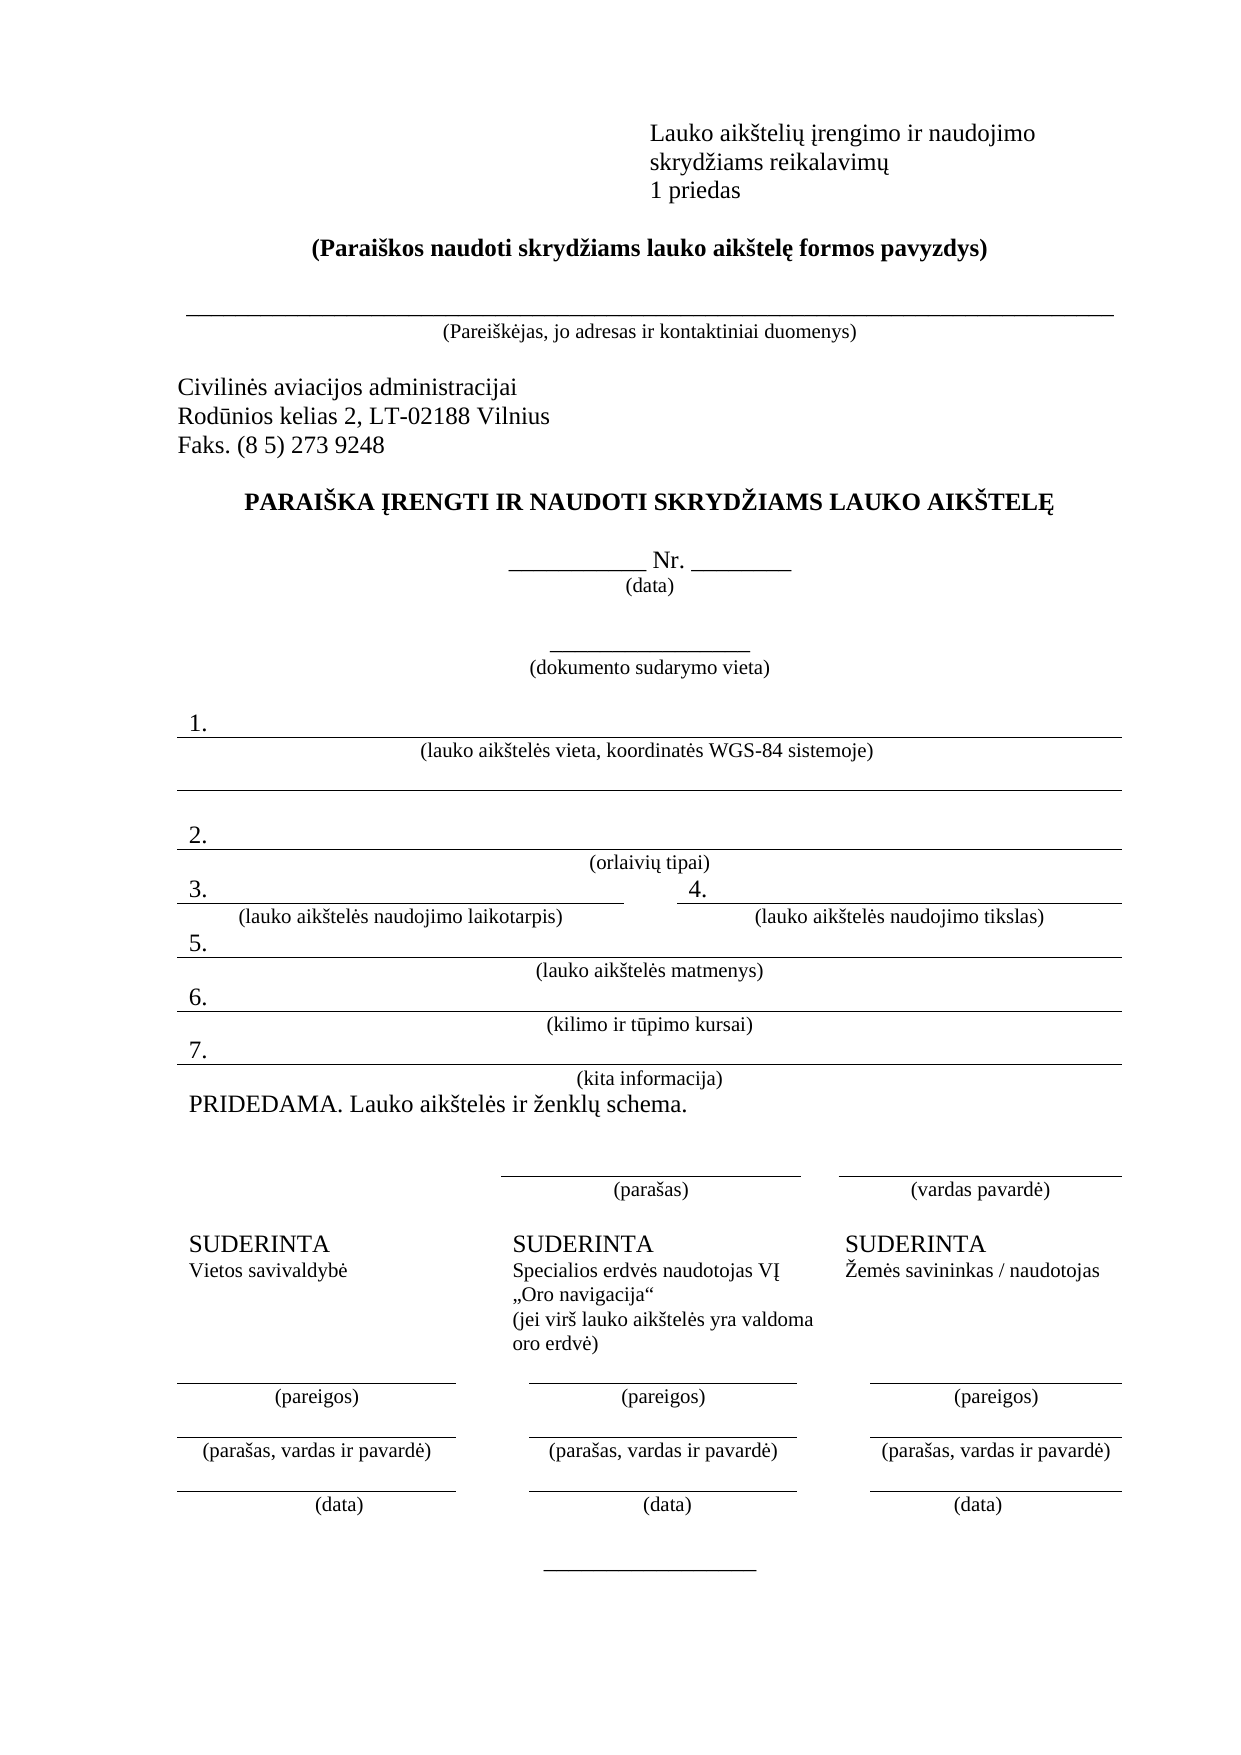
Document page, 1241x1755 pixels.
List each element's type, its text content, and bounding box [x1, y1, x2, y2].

table_header [801, 1147, 838, 1176]
table_cell (data) [501, 1491, 833, 1516]
table_cell (lauko aikštelės naudojimo tikslas) [677, 904, 1122, 928]
table_cell (parašas, vardas ir pavardė) [529, 1438, 797, 1462]
table_cell [529, 1409, 797, 1437]
table_cell [797, 1409, 833, 1437]
text Faks. (8 5) 273 9248 [177, 430, 1122, 458]
table_cell [456, 1409, 501, 1437]
table_header [501, 1147, 801, 1176]
table_cell [834, 1437, 870, 1462]
table_cell [456, 1355, 501, 1383]
table_cell [870, 1409, 1122, 1437]
text _ [177, 291, 1122, 319]
text skrydžiams reikalavimų [649, 147, 1122, 176]
table_cell [456, 1462, 501, 1491]
text PARAIŠKA ĮRENGTI IR NAUDOTI SKRYDŽIAMS LAUKO AIKŠTELĘ [177, 487, 1122, 516]
text ________________ [177, 626, 1122, 655]
table_cell [624, 903, 677, 928]
table_header [839, 1147, 1122, 1176]
table_cell [834, 1462, 870, 1491]
table_cell [501, 1409, 529, 1437]
table_cell [801, 1176, 838, 1201]
table_cell [501, 1462, 529, 1491]
table_cell [177, 1176, 501, 1201]
table_header [177, 1147, 501, 1176]
table_cell [456, 1437, 501, 1462]
table_header SUDERINTA [834, 1230, 1122, 1258]
table_cell (pareigos) [870, 1384, 1122, 1408]
table_cell 7. [177, 1036, 1122, 1064]
text Lauko aikštelių įrengimo ir naudojimo [649, 118, 1122, 147]
table_cell [177, 1409, 456, 1437]
table_cell PRIDEDAMA. Lauko aikštelės ir ženklų schema. [177, 1090, 1122, 1118]
table_cell [529, 1355, 797, 1383]
table_cell [501, 1383, 529, 1408]
table_cell [177, 791, 1122, 820]
table_header 1. [177, 708, 1122, 737]
table_cell 6. [177, 982, 1122, 1011]
table_cell (vardas pavardė) [839, 1177, 1122, 1201]
text _________________ [177, 1545, 1122, 1574]
text Civilinės aviacijos administracijai [177, 372, 1122, 401]
text 1 priedas [649, 176, 1122, 204]
table_cell (data) [834, 1491, 1122, 1516]
text (Paraiškos naudoti skrydžiams lauko aikštelę formos pavyzdys) [177, 233, 1122, 262]
table_cell Specialios erdvės naudotojas VĮ „Oro navigacija“ (jei virš lauko aikštelės yra valdoma oro erdvė) [501, 1258, 833, 1354]
table_cell (lauko aikštelės vieta, koordinatės WGS-84 sistemoje) [177, 738, 1122, 762]
table_cell Vietos savivaldybė [177, 1258, 501, 1354]
table_cell 5. [177, 928, 1122, 957]
table_cell [797, 1383, 833, 1408]
table_cell [177, 1462, 456, 1491]
table_cell [456, 1383, 501, 1408]
table_cell (lauko aikštelės naudojimo laikotarpis) [177, 904, 624, 928]
table_cell [624, 874, 677, 903]
table_cell [177, 762, 1122, 790]
text (data) [177, 573, 1122, 597]
table_cell [834, 1409, 870, 1437]
table_cell 2. [177, 820, 1122, 849]
table_cell [501, 1437, 529, 1462]
table_header SUDERINTA [501, 1230, 833, 1258]
text (dokumento sudarymo vieta) [177, 655, 1122, 679]
table_cell [870, 1355, 1122, 1383]
table_cell (parašas, vardas ir pavardė) [870, 1438, 1122, 1462]
table_cell [529, 1462, 797, 1491]
table_cell (parašas, vardas ir pavardė) [177, 1438, 456, 1462]
table_cell [797, 1462, 833, 1491]
table_cell (data) [177, 1491, 501, 1516]
text (Pareiškėjas, jo adresas ir kontaktiniai duomenys) [177, 319, 1122, 343]
table_cell [501, 1355, 529, 1383]
table_cell (pareigos) [529, 1384, 797, 1408]
table_cell 3. [177, 874, 624, 903]
table_cell [797, 1437, 833, 1462]
text ___________ Nr. ________ [177, 545, 1122, 573]
table_cell Žemės savininkas / naudotojas [834, 1258, 1122, 1354]
table_cell (kilimo ir tūpimo kursai) [177, 1012, 1122, 1036]
table_cell (orlaivių tipai) [177, 850, 1122, 874]
table_cell [834, 1383, 870, 1408]
table_cell 4. [677, 874, 1122, 903]
table_header SUDERINTA [177, 1230, 501, 1258]
table_cell (parašas) [501, 1177, 801, 1201]
table_cell [870, 1462, 1122, 1491]
table_cell [797, 1355, 833, 1383]
table_cell [834, 1355, 870, 1383]
text Rodūnios kelias 2, LT-02188 Vilnius [177, 401, 1122, 430]
table_cell (kita informacija) [177, 1065, 1122, 1089]
table_cell (pareigos) [177, 1384, 456, 1408]
table_cell (lauko aikštelės matmenys) [177, 958, 1122, 982]
table_cell [177, 1355, 456, 1383]
